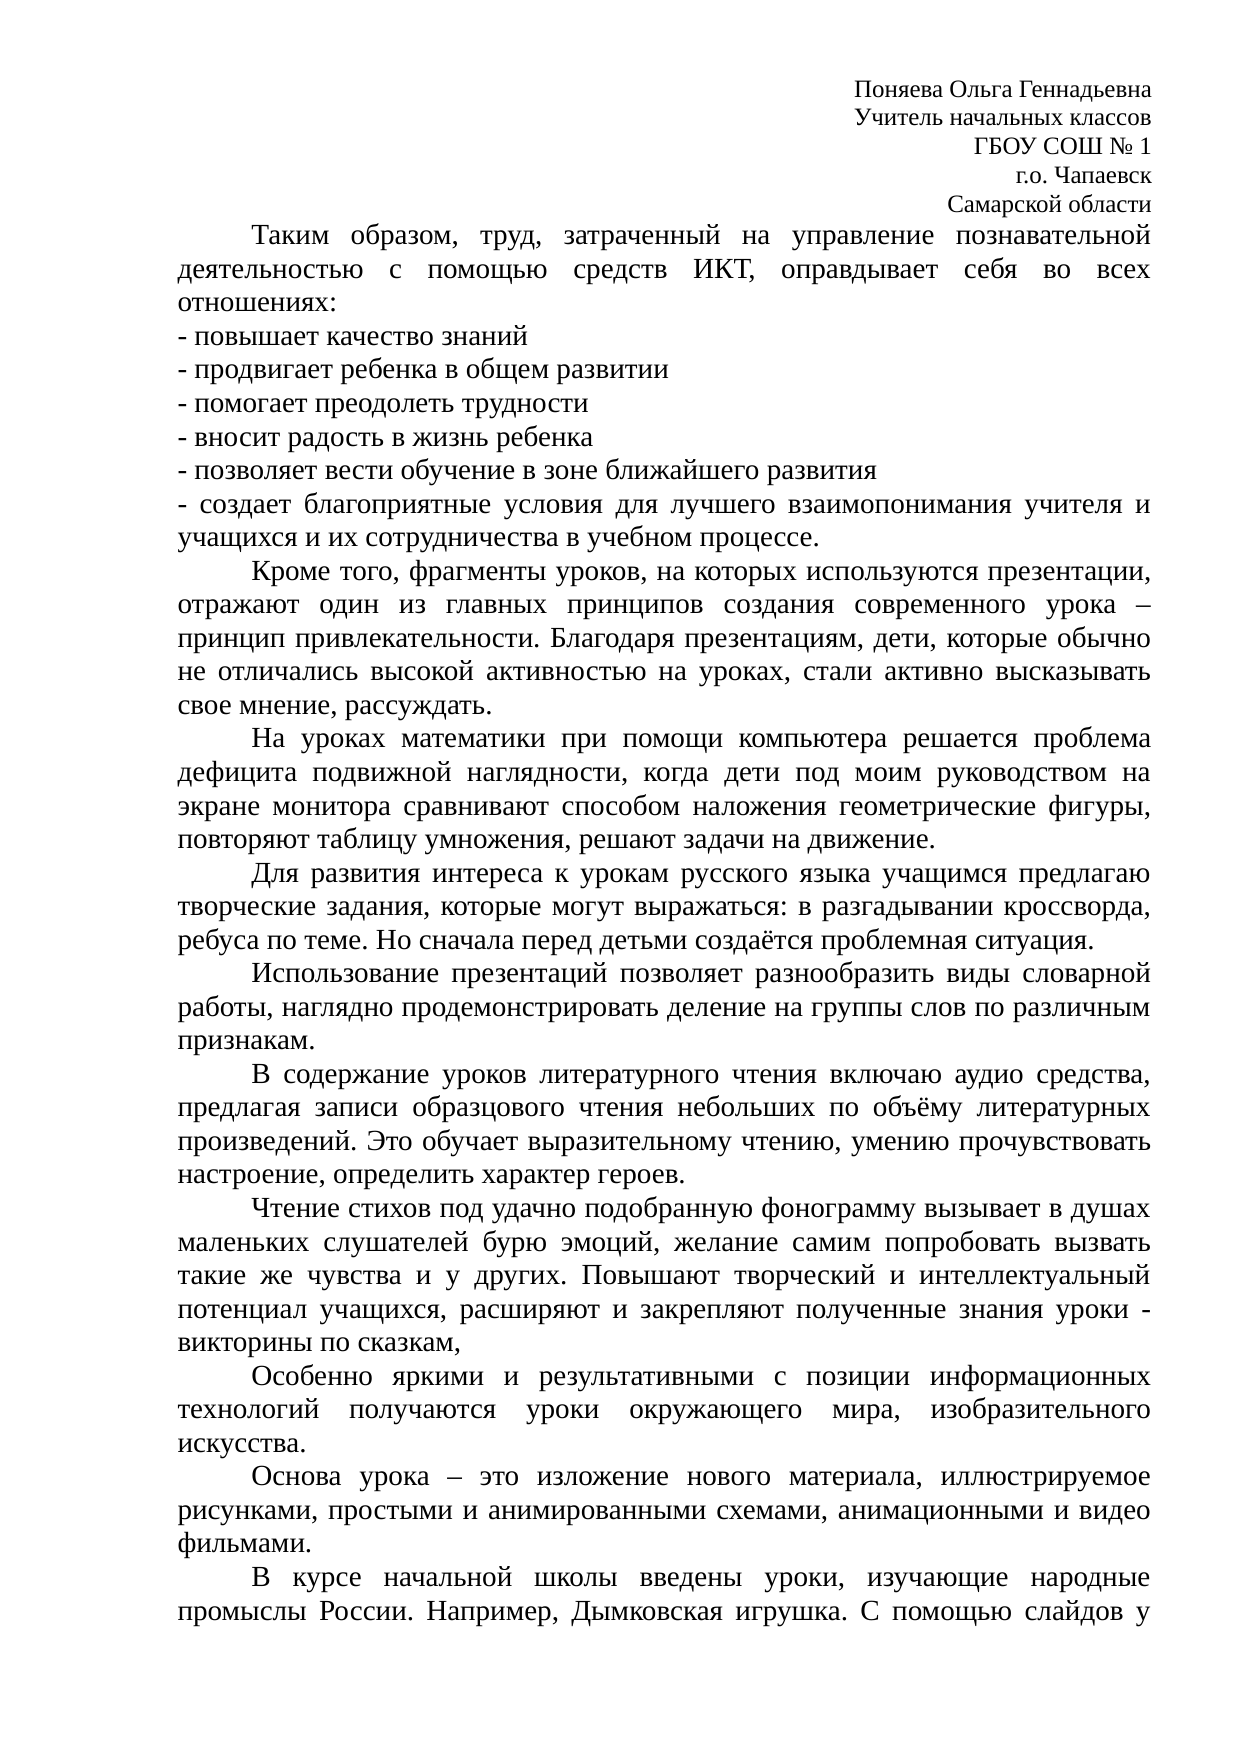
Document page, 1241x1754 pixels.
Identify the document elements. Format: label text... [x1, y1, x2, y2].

text Таким образом, труд, затраченный на управление познавательной деятельностью с помощью средств ИКТ, оправдывает себя во всех отношениях: [177, 217, 1152, 318]
text - помогает преодолеть трудности [177, 385, 1152, 419]
text - создает благоприятные условия для лучшего взаимопонимания учителя и учащихся и их сотрудничества в учебном процессе. [177, 486, 1152, 553]
text - повышает качество знаний [177, 318, 1152, 352]
text Использование презентаций позволяет разнообразить виды словарной работы, наглядно продемонстрировать деление на группы слов по различным признакам. [177, 955, 1152, 1056]
text Кроме того, фрагменты уроков, на которых используются презентации, отражают один из главных принципов создания современного урока – принцип привлекательности. Благодаря презентациям, дети, которые обычно не отличались высокой активностью на уроках, стали активно высказывать свое мнение, рассуждать. [177, 553, 1152, 721]
text Для развития интереса к урокам русского языка учащимся предлагаю творческие задания, которые могут выражаться: в разгадывании кроссворда, ребуса по теме. Но сначала перед детьми создаётся проблемная ситуация. [177, 855, 1152, 955]
text - продвигает ребенка в общем развитии [177, 352, 1152, 385]
text В содержание уроков литературного чтения включаю аудио средства, предлагая записи образцового чтения небольших по объёму литературных произведений. Это обучает выразительному чтению, умению прочувствовать настроение, определить характер героев. [177, 1056, 1152, 1190]
text В курсе начальной школы введены уроки, изучающие народные промыслы России. Например, Дымковская игрушка. С помощью слайдов у [177, 1559, 1152, 1626]
text Основа урока – это изложение нового материала, иллюстрируемое рисунками, простыми и анимированными схемами, анимационными и видео фильмами. [177, 1458, 1152, 1559]
text Особенно яркими и результативными с позиции информационных технологий получаются уроки окружающего мира, изобразительного искусства. [177, 1358, 1152, 1458]
text - вносит радость в жизнь ребенка [177, 419, 1152, 452]
text - позволяет вести обучение в зоне ближайшего развития [177, 452, 1152, 486]
text Чтение стихов под удачно подобранную фонограмму вызывает в душах маленьких слушателей бурю эмоций, желание самим попробовать вызвать такие же чувства и у других. Повышают творческий и интеллектуальный потенциал учащихся, расширяют и закрепляют полученные знания уроки - викторины по сказкам, [177, 1190, 1152, 1358]
text На уроках математики при помощи компьютера решается проблема дефицита подвижной наглядности, когда дети под моим руководством на экране монитора сравнивают способом наложения геометрические фигуры, повторяют таблицу умножения, решают задачи на движение. [177, 721, 1152, 855]
